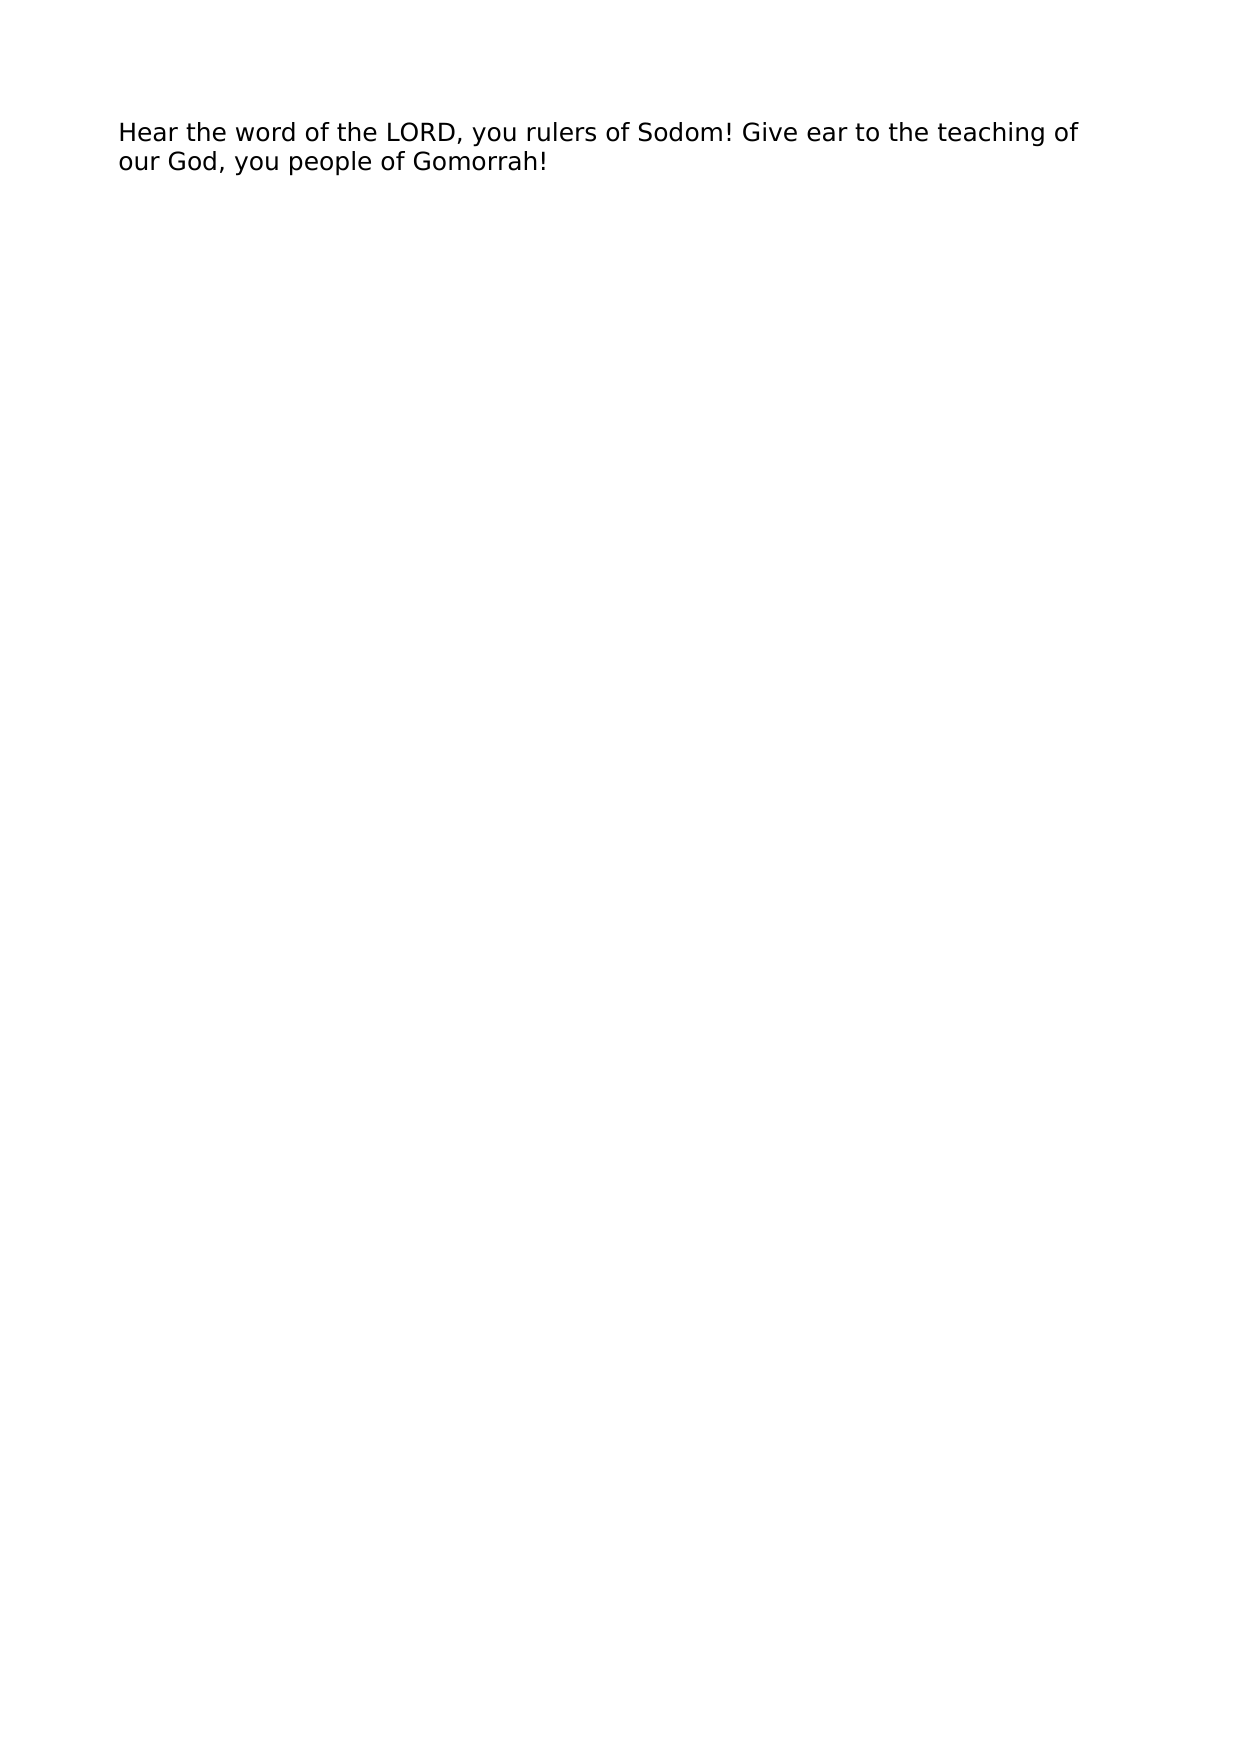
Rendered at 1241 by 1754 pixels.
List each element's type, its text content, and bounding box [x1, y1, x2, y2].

text Hear the word of the LORD, you rulers of Sodom! Give ear to the teaching of our God, you people of Gomorrah! [118, 118, 1122, 176]
